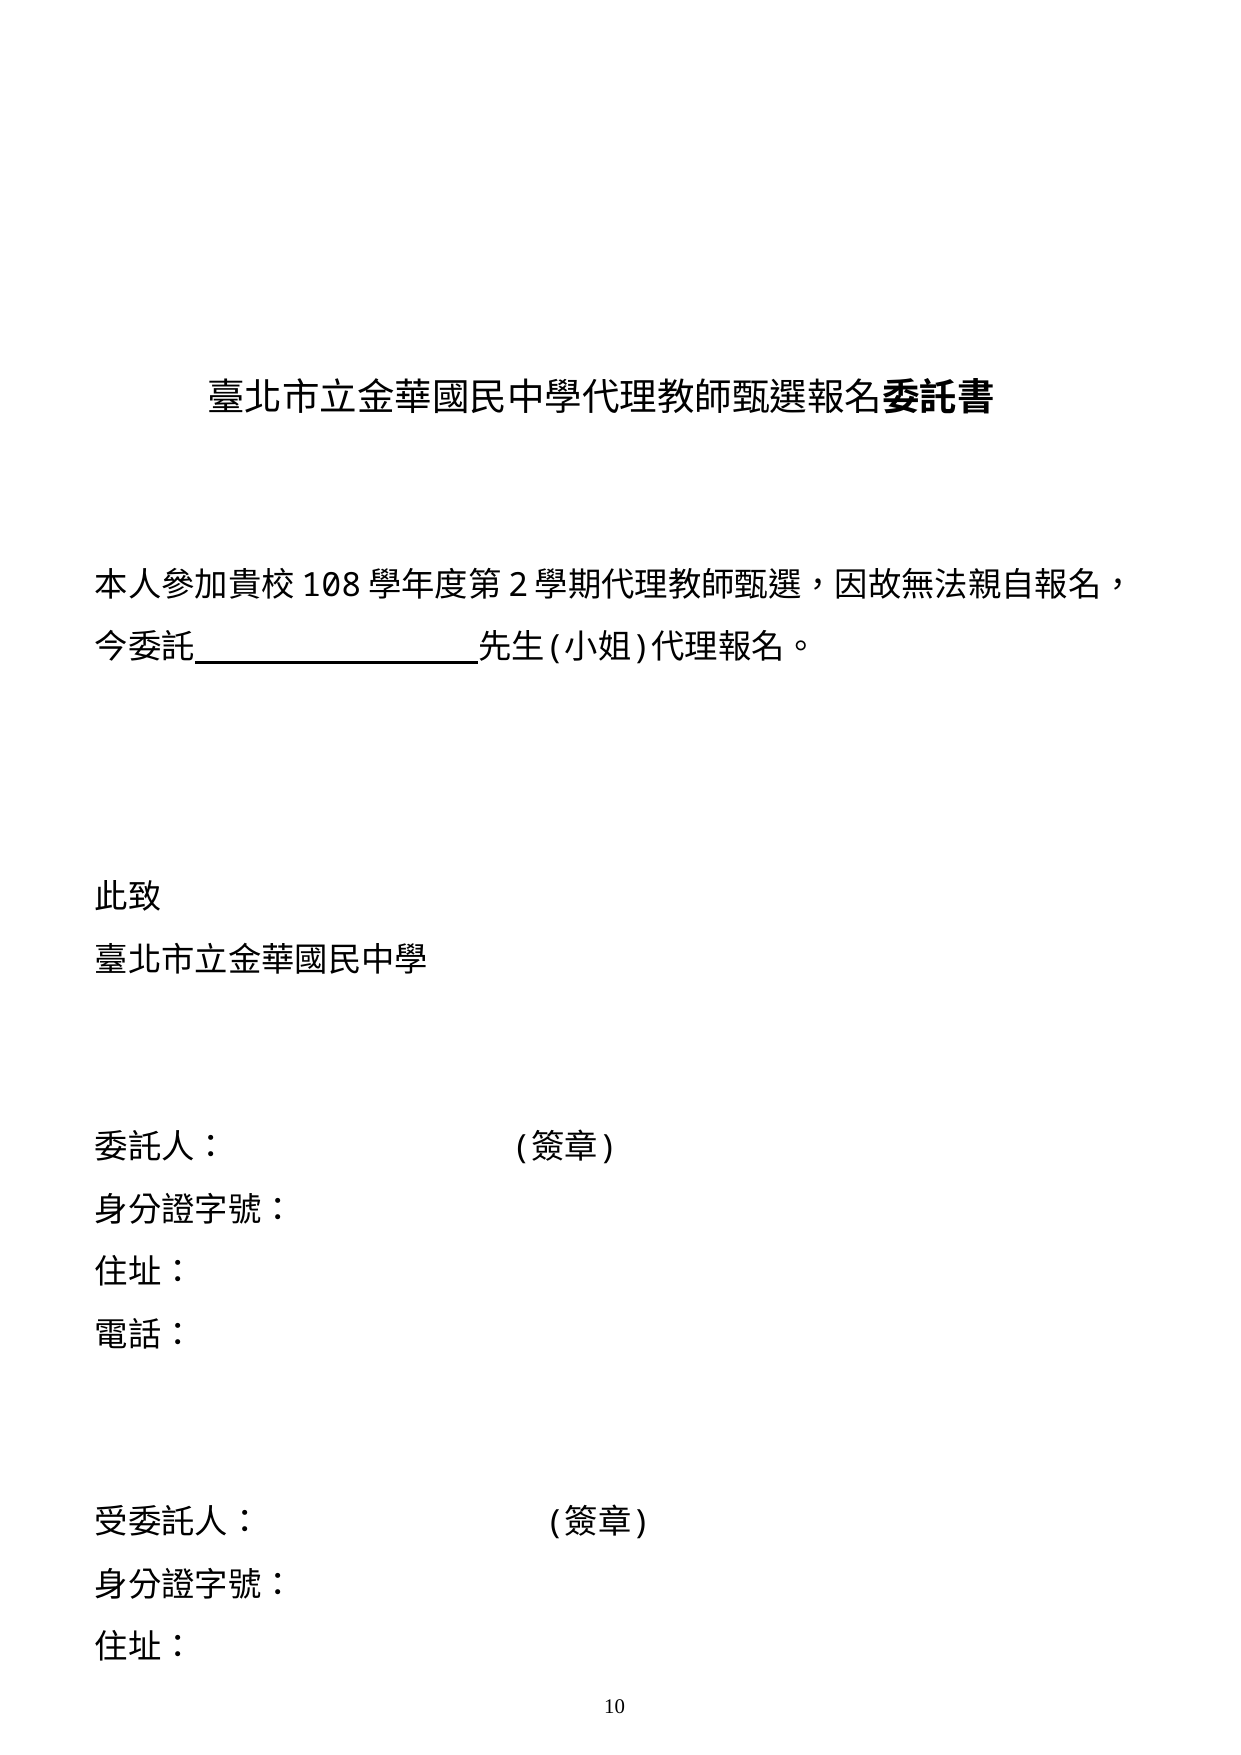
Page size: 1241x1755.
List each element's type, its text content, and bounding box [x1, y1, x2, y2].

text 此致 [94, 853, 1134, 915]
text 臺北市立金華國民中學代理教師甄選報名委託書 [94, 353, 1134, 415]
text 住址： [94, 1228, 1134, 1290]
text 本人參加貴校108學年度第2學期代理教師甄選，因故無法親自報名，今委託 先生(小姐)代理報名。 [94, 540, 1134, 665]
text 電話： [94, 1290, 1134, 1353]
text 臺北市立金華國民中學 [94, 915, 1134, 978]
text 住址： [94, 1603, 1134, 1665]
text 身分證字號： [94, 1540, 1134, 1603]
text 身分證字號： [94, 1165, 1134, 1228]
text 受委託人： (簽章) [94, 1478, 1134, 1540]
text 委託人： (簽章) [94, 1103, 1134, 1165]
